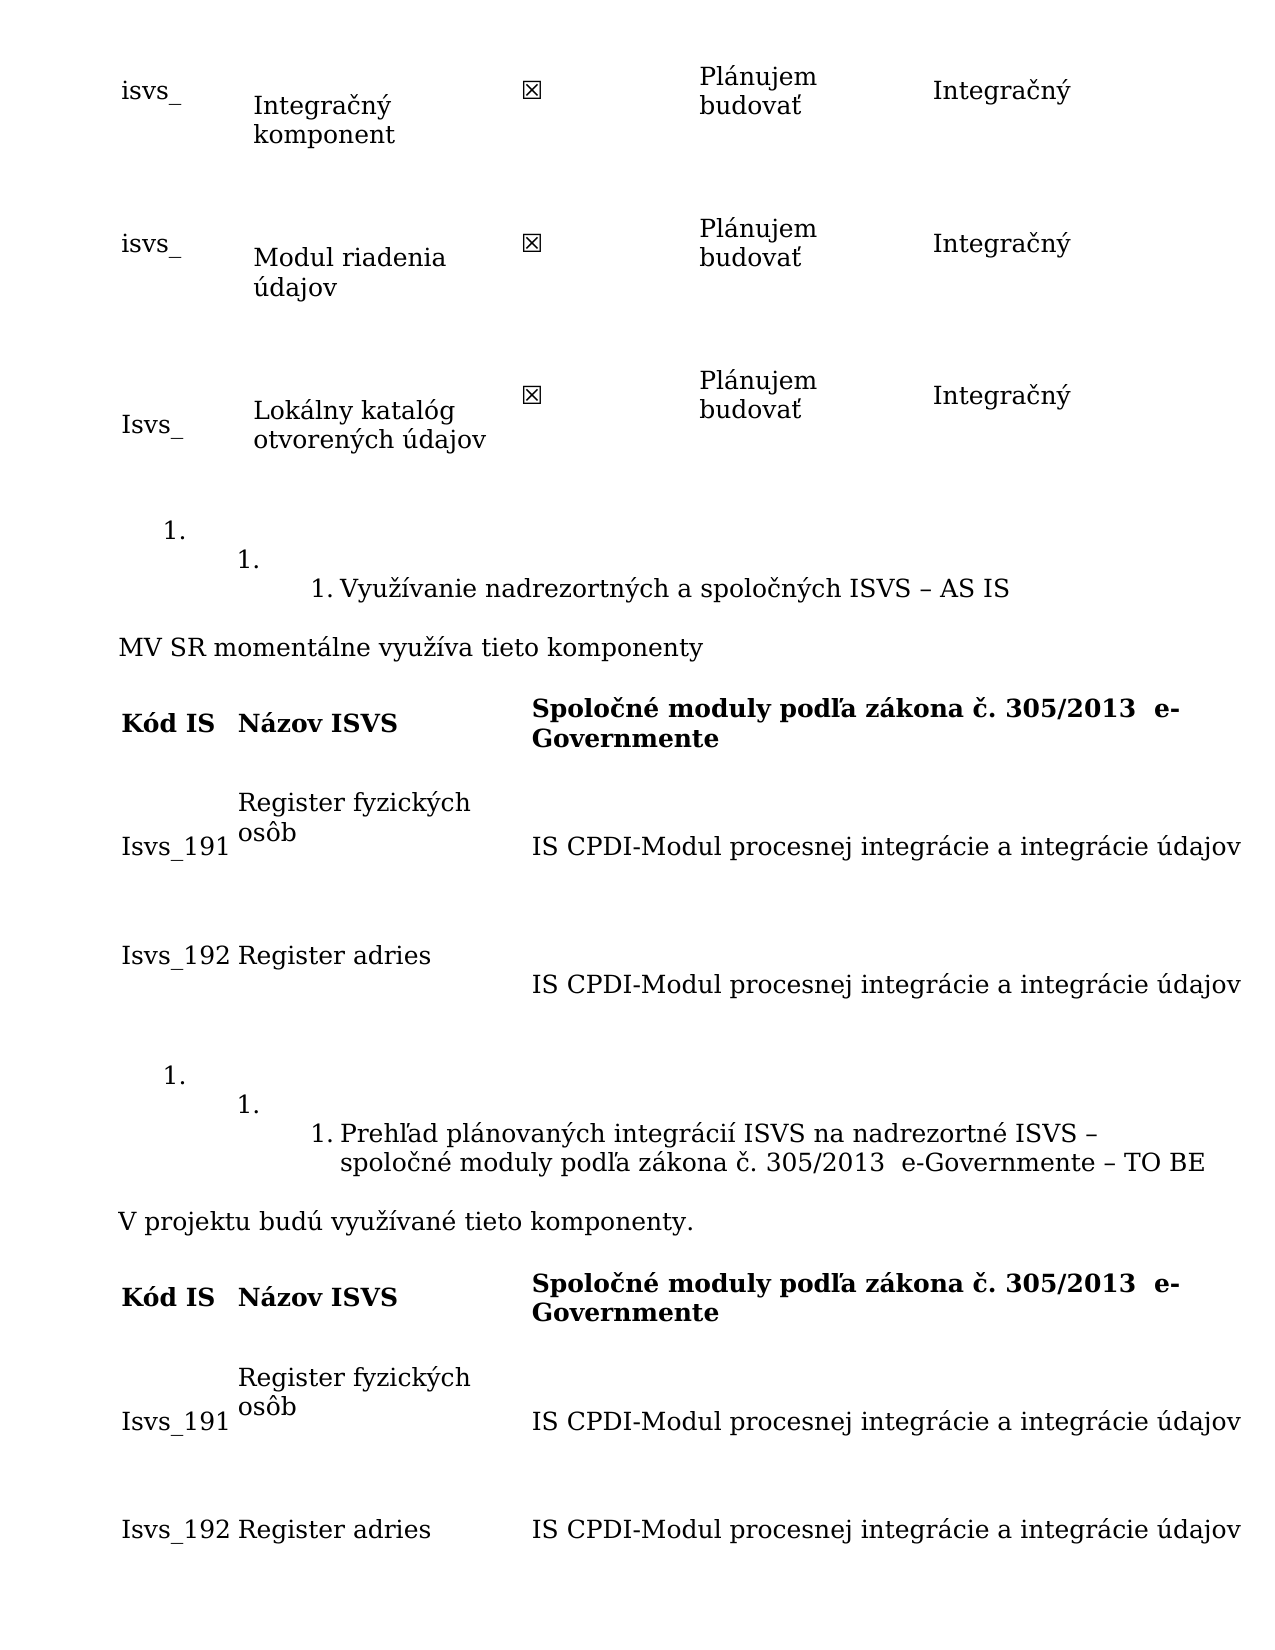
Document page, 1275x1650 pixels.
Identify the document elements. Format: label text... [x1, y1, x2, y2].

table_cell Register fyzických osôb [235, 786, 529, 938]
table_cell isvs_ [118, 211, 250, 364]
table_header Názov ISVS [235, 692, 529, 786]
table_cell ☒ [518, 211, 696, 364]
table_header Spoločné moduly podľa zákona č. 305/2013 e-Governmente [529, 692, 1275, 786]
table_cell isvs_ [118, 59, 250, 211]
table_cell Plánujem budovať [696, 59, 930, 211]
table_cell IS CPDI-Modul procesnej integrácie a integrácie údajov [529, 1512, 1275, 1577]
text MV SR momentálne využíva tieto komponenty [118, 633, 1216, 662]
table_cell Integračný [930, 364, 1077, 516]
table_cell Isvs_191 [118, 786, 235, 938]
table_cell Integračný [930, 59, 1077, 211]
table_header Názov ISVS [235, 1266, 529, 1360]
list Využívanie nadrezortných a spoločných ISVS – AS IS [310, 574, 1216, 603]
table_cell Register fyzických osôb [235, 1360, 529, 1512]
table_cell Isvs_ [118, 364, 250, 516]
table_cell Register adries [235, 1512, 529, 1577]
table_cell ☒ [518, 59, 696, 211]
table_cell Register adries [235, 938, 529, 1061]
text V projektu budú využívané tieto komponenty. [118, 1207, 1216, 1236]
table_cell Integračný komponent [250, 59, 518, 211]
table_cell Lokálny katalóg otvorených údajov [250, 364, 518, 516]
table_header Kód IS [118, 1266, 235, 1360]
table_header Kód IS [118, 692, 235, 786]
table_cell [1077, 59, 1275, 211]
table_cell ☒ [518, 364, 696, 516]
table_cell Plánujem budovať [696, 211, 930, 364]
table_cell Isvs_192 [118, 1512, 235, 1577]
table_cell Integračný [930, 211, 1077, 364]
table_cell Plánujem budovať [696, 364, 930, 516]
table_cell IS CPDI-Modul procesnej integrácie a integrácie údajov [529, 786, 1275, 938]
table_cell [1077, 364, 1275, 516]
table_cell IS CPDI-Modul procesnej integrácie a integrácie údajov [529, 1360, 1275, 1512]
table_cell Isvs_192 [118, 938, 235, 1061]
table_cell IS CPDI-Modul procesnej integrácie a integrácie údajov [529, 938, 1275, 1061]
table_cell Modul riadenia údajov [250, 211, 518, 364]
table_cell Isvs_191 [118, 1360, 235, 1512]
table_header Spoločné moduly podľa zákona č. 305/2013 e-Governmente [529, 1266, 1275, 1360]
list Prehľad plánovaných integrácií ISVS na nadrezortné ISVS – spoločné moduly podľa zákona č. 305/2013 e-Governmente – TO BE [310, 1119, 1216, 1178]
table_cell [1077, 211, 1275, 364]
